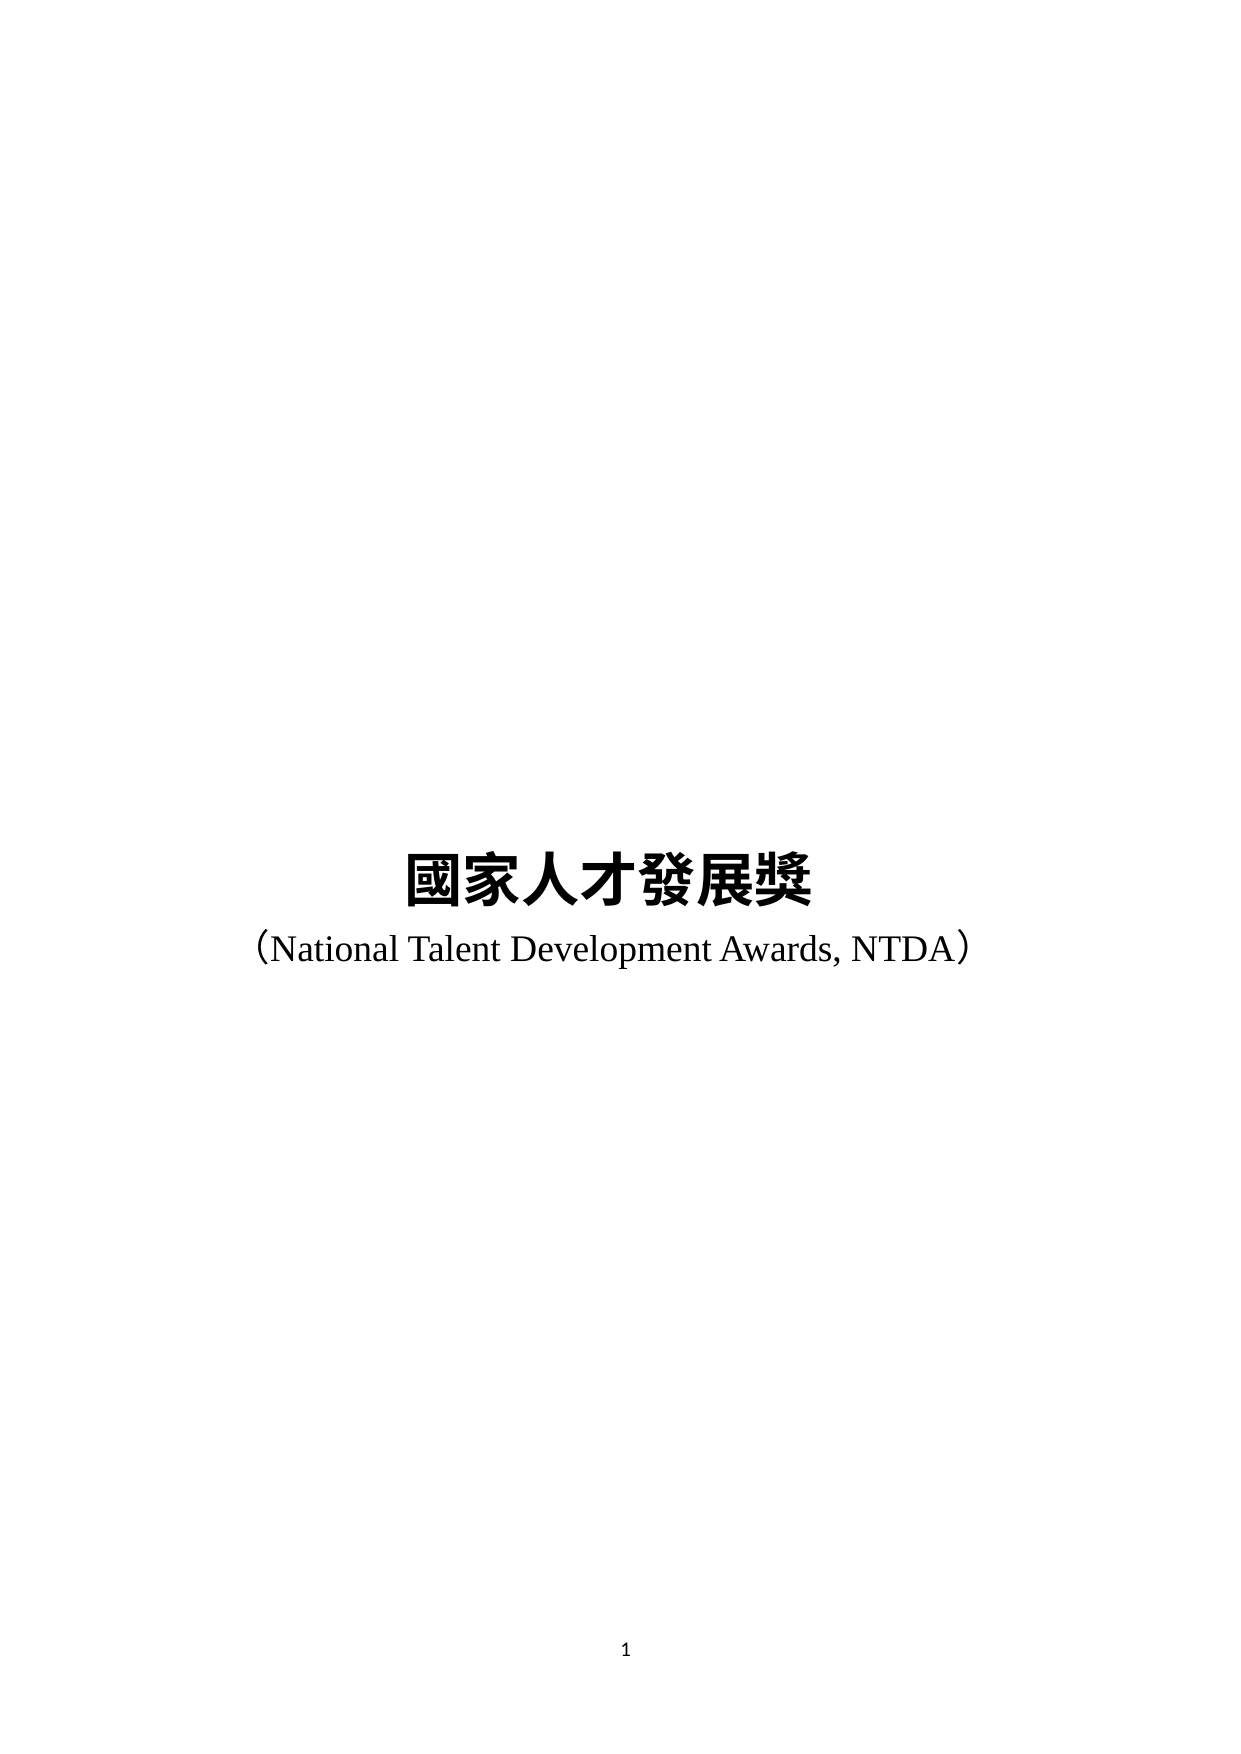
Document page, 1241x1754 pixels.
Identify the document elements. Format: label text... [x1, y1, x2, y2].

text （National Talent Development Awards, NTDA） [133, 918, 1093, 972]
text 國家人才發展獎 [207, 834, 1010, 918]
